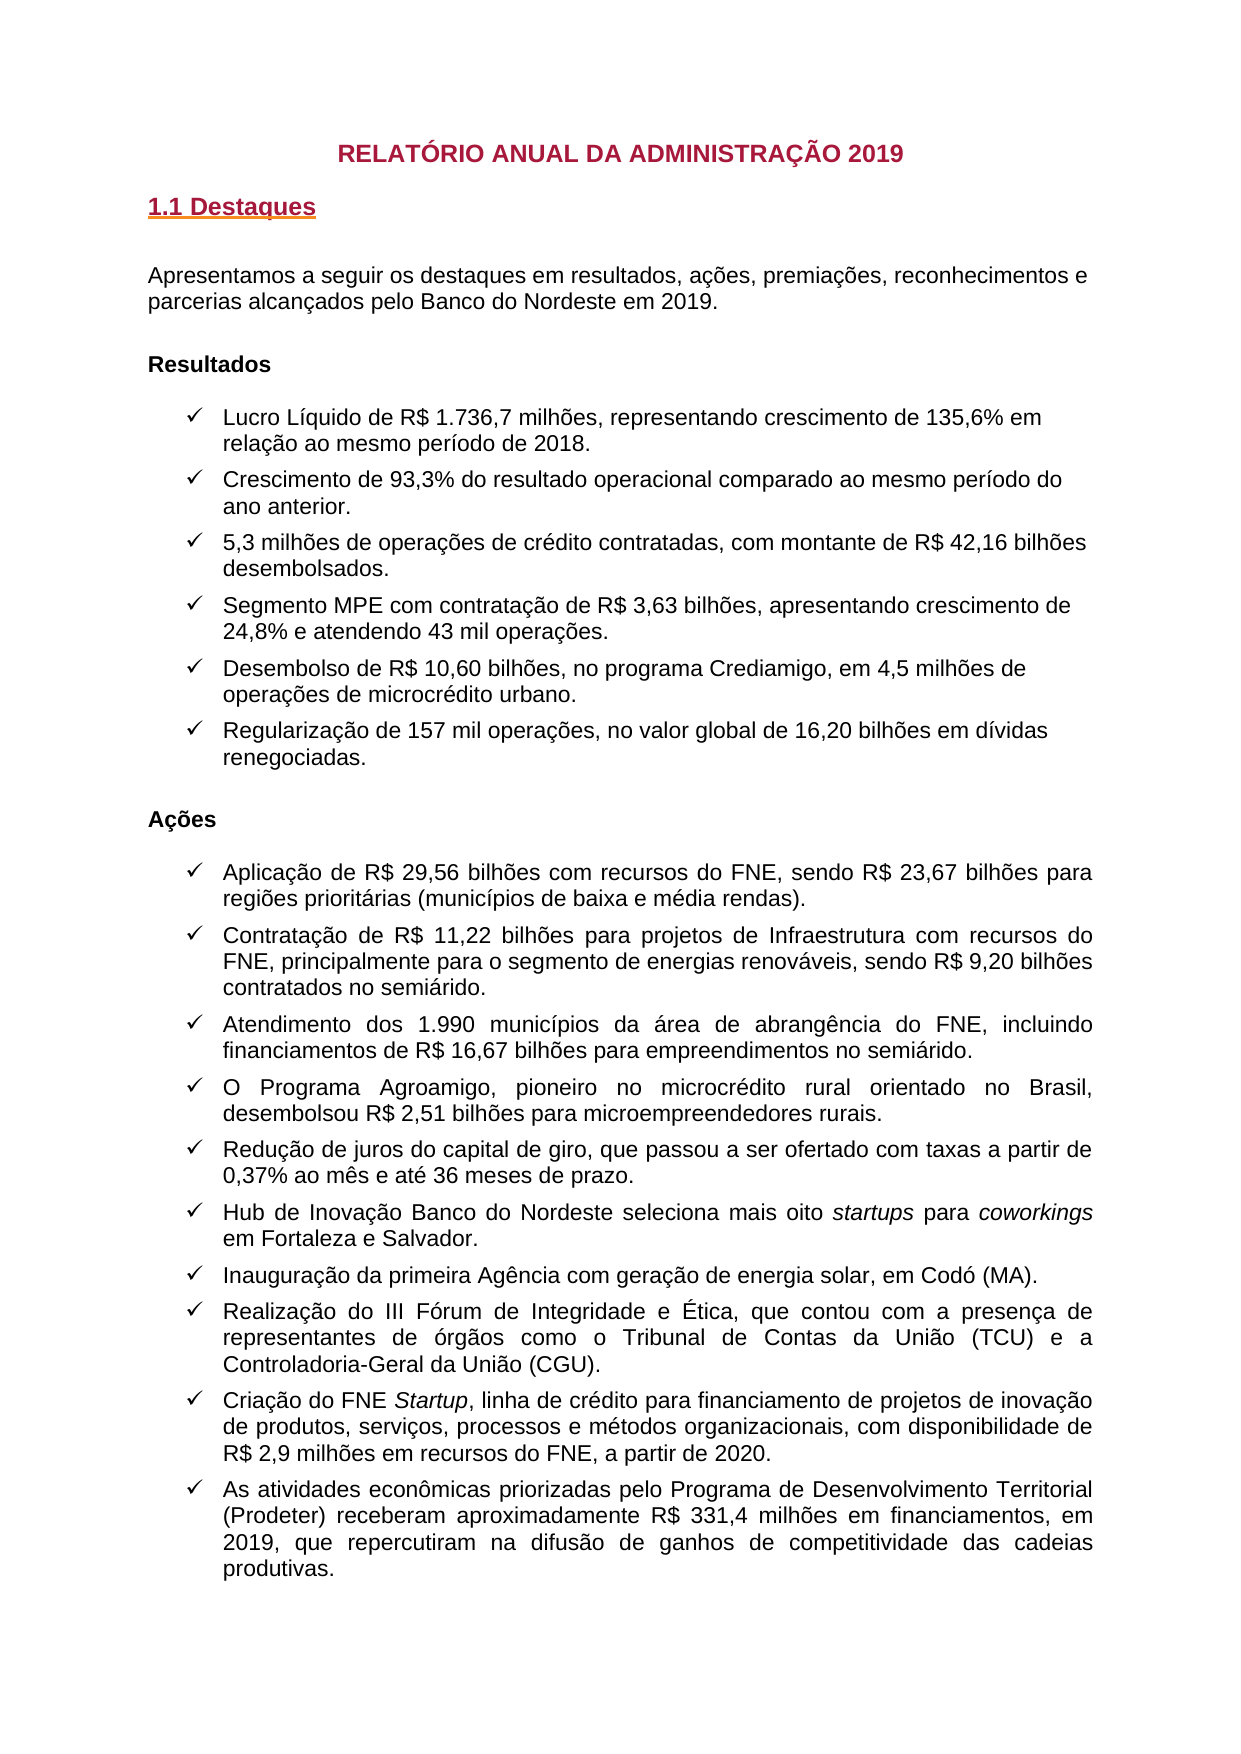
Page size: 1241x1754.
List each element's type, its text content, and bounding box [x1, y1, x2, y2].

list Hub de Inovação Banco do Nordeste seleciona mais oito startups para coworkings em Fortaleza e Salvador. [185, 1199, 1093, 1252]
text Apresentamos a seguir os destaques em resultados, ações, premiações, reconhecimentos e parcerias alcançados pelo Banco do Nordeste em 2019. [148, 262, 1151, 314]
list Atendimento dos 1.990 municípios da área de abrangência do FNE, incluindo financiamentos de R$ 16,67 bilhões para empreendimentos no semiárido. [185, 1011, 1093, 1064]
list Realização do III Fórum de Integridade e Ética, que contou com a presença de representantes de órgãos como o Tribunal de Contas da União (TCU) e a Controladoria-Geral da União (CGU). [185, 1298, 1094, 1377]
list O Programa Agroamigo, pioneiro no microcrédito rural orientado no Brasil, desembolsou R$ 2,51 bilhões para microempreendedores rurais. [185, 1073, 1093, 1126]
list Lucro Líquido de R$ 1.736,7 milhões, representando crescimento de 135,6% em relação ao mesmo período de 2018. [185, 404, 1093, 456]
list As atividades econômicas priorizadas pelo Programa de Desenvolvimento Territorial (Prodeter) receberam aproximadamente R$ 331,4 milhões em financiamentos, em 2019, que repercutiram na difusão de ganhos de competitividade das cadeias produtivas. [185, 1476, 1094, 1582]
list Redução de juros do capital de giro, que passou a ser ofertado com taxas a partir de 0,37% ao mês e até 36 meses de prazo. [185, 1136, 1094, 1189]
list Desembolso de R$ 10,60 bilhões, no programa Crediamigo, em 4,5 milhões de operações de microcrédito urbano. [185, 654, 1094, 707]
list Inauguração da primeira Agência com geração de energia solar, em Codó (MA). [185, 1262, 1198, 1288]
list Crescimento de 93,3% do resultado operacional comparado ao mesmo período do ano anterior. [185, 466, 1094, 519]
text Ações [148, 806, 1198, 832]
text Resultados [148, 351, 1198, 377]
text RELATÓRIO ANUAL DA ADMINISTRAÇÃO 2019 [255, 139, 986, 167]
list 5,3 milhões de operações de crédito contratadas, com montante de R$ 42,16 bilhões desembolsados. [185, 529, 1094, 582]
list Segmento MPE com contratação de R$ 3,63 bilhões, apresentando crescimento de 24,8% e atendendo 43 mil operações. [185, 592, 1094, 644]
list Regularização de 157 mil operações, no valor global de 16,20 bilhões em dívidas renegociadas. [185, 717, 1093, 770]
list Contratação de R$ 11,22 bilhões para projetos de Infraestrutura com recursos do FNE, principalmente para o segmento de energias renováveis, sendo R$ 9,20 bilhões contratados no semiárido. [185, 922, 1094, 1001]
list Aplicação de R$ 29,56 bilhões com recursos do FNE, sendo R$ 23,67 bilhões para regiões prioritárias (municípios de baixa e média rendas). [185, 859, 1094, 912]
list Criação do FNE Startup, linha de crédito para financiamento de projetos de inovação de produtos, serviços, processos e métodos organizacionais, com disponibilidade de R$ 2,9 milhões em recursos do FNE, a partir de 2020. [185, 1387, 1093, 1466]
list Destaques [148, 192, 1198, 220]
